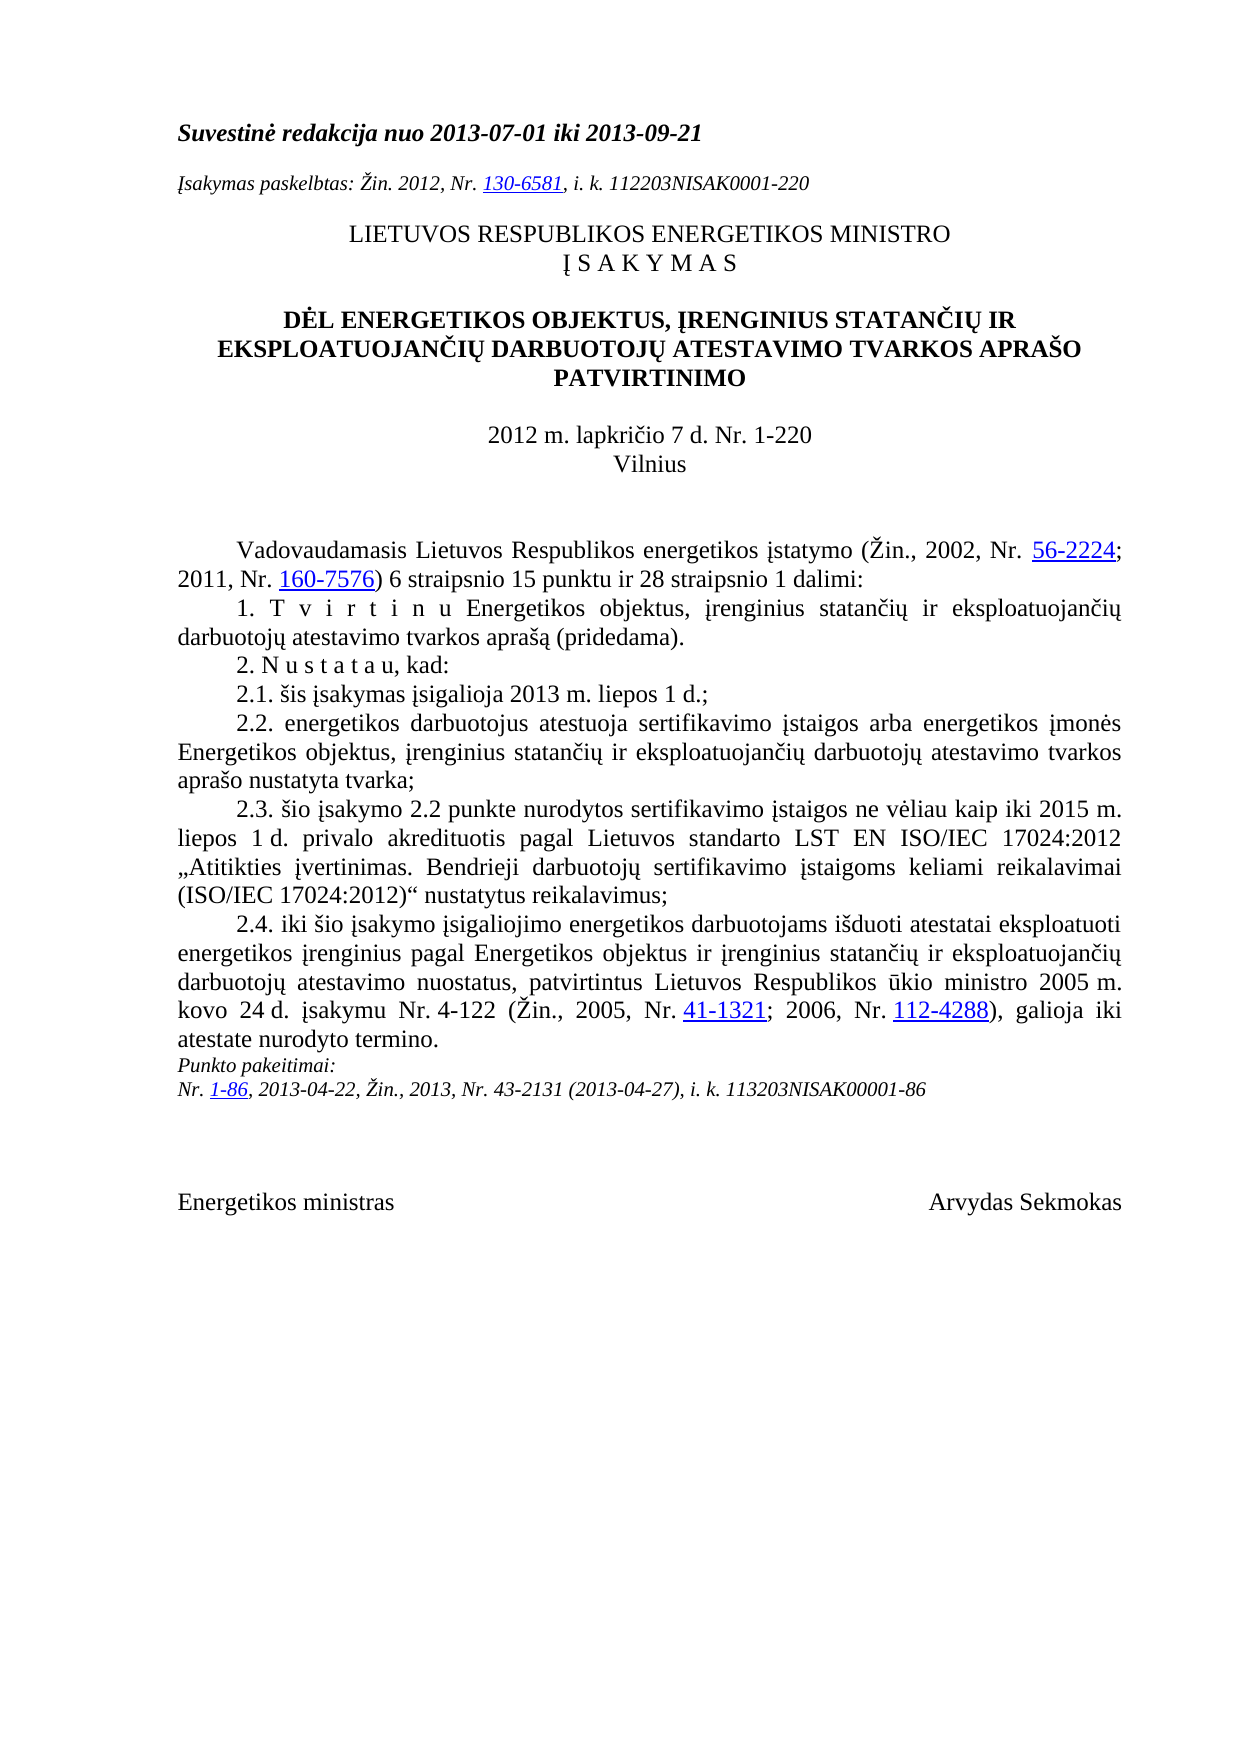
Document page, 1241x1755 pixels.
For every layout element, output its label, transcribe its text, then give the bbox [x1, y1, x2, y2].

text DĖL energetikos objektus, įrenginius statančių ir eksploatuojančių darbuotojų atestavimo TVARKOS APRAŠO patvirtinimo [177, 305, 1122, 392]
text Vadovaudamasis Lietuvos Respublikos energetikos įstatymo (Žin., 2002, Nr. 56-2224; 2011, Nr. 160-7576) 6 straipsnio 15 punktu ir 28 straipsnio 1 dalimi: [177, 535, 1122, 593]
text Energetikos ministras Arvydas Sekmokas [177, 1187, 1122, 1216]
text 1. T v i r t i n u Energetikos objektus, įrenginius statančių ir eksploatuojančių darbuotojų atestavimo tvarkos aprašą (pridedama). [177, 593, 1122, 650]
text Punkto pakeitimai: [177, 1053, 1122, 1077]
text LIETUVOS RESPUBLIKOS ENERGETIKOS MINISTRO [177, 219, 1122, 248]
text Suvestinė redakcija nuo 2013-07-01 iki 2013-09-21 [177, 118, 1122, 147]
text 2. N u s t a t a u, kad: [177, 650, 1122, 679]
text 2.2. energetikos darbuotojus atestuoja sertifikavimo įstaigos arba energetikos įmonės Energetikos objektus, įrenginius statančių ir eksploatuojančių darbuotojų atestavimo tvarkos aprašo nustatyta tvarka; [177, 708, 1122, 794]
text 2.1. šis įsakymas įsigalioja 2013 m. liepos 1 d.; [177, 679, 1122, 708]
text 2012 m. lapkričio 7 d. Nr. 1-220 [177, 420, 1122, 449]
text Nr. 1-86, 2013-04-22, Žin., 2013, Nr. 43-2131 (2013-04-27), i. k. 113203NISAK00001-86 [177, 1077, 1122, 1101]
text Vilnius [177, 449, 1122, 478]
text 2.4. iki šio įsakymo įsigaliojimo energetikos darbuotojams išduoti atestatai eksploatuoti energetikos įrenginius pagal Energetikos objektus ir įrenginius statančių ir eksploatuojančių darbuotojų atestavimo nuostatus, patvirtintus Lietuvos Respublikos ūkio ministro 2005 m. kovo 24 d. įsakymu Nr. 4-122 (Žin., 2005, Nr. 41-1321; 2006, Nr. 112-4288), galioja iki atestate nurodyto termino. [177, 909, 1122, 1053]
text Įsakymas paskelbtas: Žin. 2012, Nr. 130-6581, i. k. 112203NISAK0001-220 [177, 171, 1122, 195]
text į s a k y m a s [177, 248, 1122, 277]
text 2.3. šio įsakymo 2.2 punkte nurodytos sertifikavimo įstaigos ne vėliau kaip iki 2015 m. liepos 1 d. privalo akredituotis pagal Lietuvos standarto LST EN ISO/IEC 17024:2012 „Atitikties įvertinimas. Bendrieji darbuotojų sertifikavimo įstaigoms keliami reikalavimai (ISO/IEC 17024:2012)“ nustatytus reikalavimus; [177, 794, 1122, 909]
